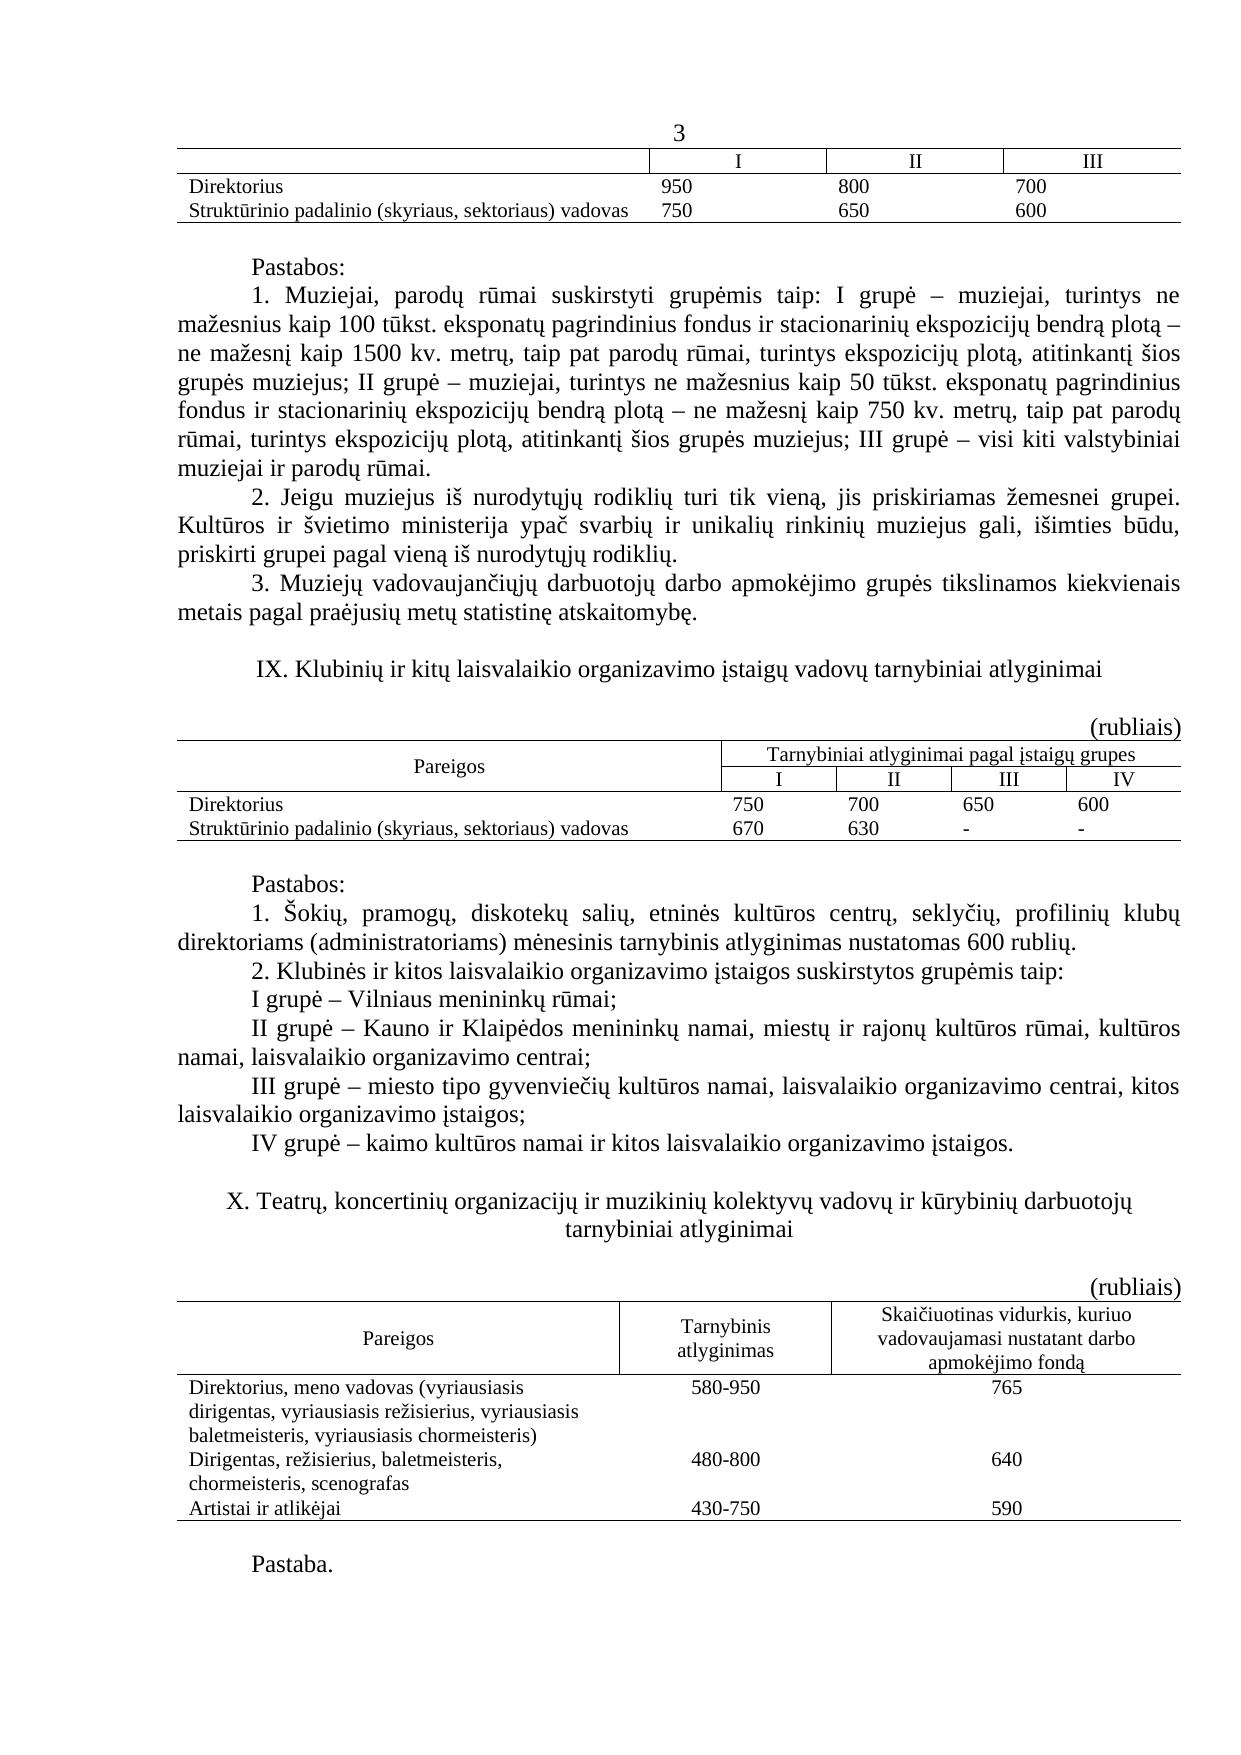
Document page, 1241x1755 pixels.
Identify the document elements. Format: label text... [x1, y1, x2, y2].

table_header Pareigos [177, 741, 721, 791]
text IV grupė – kaimo kultūros namai ir kitos laisvalaikio organizavimo įstaigos. [177, 1128, 1181, 1157]
text Pastaba. [177, 1549, 1181, 1578]
text 1. Muziejai, parodų rūmai suskirstyti grupėmis taip: I grupė – muziejai, turintys ne mažesnius kaip 100 tūkst. eksponatų pagrindinius fondus ir stacionarinių ekspozicijų bendrą plotą – ne mažesnį kaip 1500 kv. metrų, taip pat parodų rūmai, turintys ekspozicijų plotą, atitinkantį šios grupės muziejus; II grupė – muziejai, turintys ne mažesnius kaip 50 tūkst. eksponatų pagrindinius fondus ir stacionarinių ekspozicijų bendrą plotą – ne mažesnį kaip 750 kv. metrų, taip pat parodų rūmai, turintys ekspozicijų plotą, atitinkantį šios grupės muziejus; III grupė – visi kiti valstybiniai muziejai ir parodų rūmai. [177, 280, 1181, 482]
text 3. Muziejų vadovaujančiųjų darbuotojų darbo apmokėjimo grupės tikslinamos kiekvienais metais pagal praėjusių metų statistinę atskaitomybę. [177, 568, 1181, 625]
table_cell 750 [721, 792, 836, 816]
table_cell - [1066, 816, 1181, 840]
table_cell Direktorius, meno vadovas (vyriausiasis dirigentas, vyriausiasis režisierius, vyriausiasis baletmeisteris, vyriausiasis chormeisteris) [177, 1375, 619, 1447]
table_header Skaičiuotinas vidurkis, kuriuo vadovaujamasi nustatant darbo apmokėjimo fondą [832, 1302, 1181, 1374]
table_cell 600 [1066, 792, 1181, 816]
table_cell - [951, 816, 1066, 840]
table_cell Struktūrinio padalinio (skyriaus, sektoriaus) vadovas [177, 816, 721, 840]
table_cell III [1004, 149, 1181, 173]
table_cell 430-750 [620, 1495, 832, 1519]
text Pastabos: [177, 252, 1181, 280]
table_cell 600 [1004, 198, 1181, 222]
table_cell 650 [827, 198, 1004, 222]
table_cell 800 [827, 174, 1004, 198]
table_cell II [837, 767, 951, 791]
text Pastabos: [177, 869, 1181, 898]
text II grupė – Kauno ir Klaipėdos menininkų namai, miestų ir rajonų kultūros rūmai, kultūros namai, laisvalaikio organizavimo centrai; [177, 1013, 1181, 1071]
table_cell 650 [951, 792, 1066, 816]
table_header Pareigos [177, 1302, 619, 1374]
text 2. Klubinės ir kitos laisvalaikio organizavimo įstaigos suskirstytos grupėmis taip: [177, 956, 1181, 984]
table_header Tarnybinis atlyginimas [620, 1302, 831, 1374]
table_cell 750 [650, 198, 827, 222]
table_cell 480-800 [620, 1447, 832, 1495]
table_cell Direktorius [177, 792, 721, 816]
table_cell Dirigentas, režisierius, baletmeisteris, chormeisteris, scenografas [177, 1447, 619, 1495]
table_cell Struktūrinio padalinio (skyriaus, sektoriaus) vadovas [177, 198, 650, 222]
text III grupė – miesto tipo gyvenviečių kultūros namai, laisvalaikio organizavimo centrai, kitos laisvalaikio organizavimo įstaigos; [177, 1071, 1181, 1128]
table_cell I [722, 767, 836, 791]
table_cell I [650, 149, 826, 173]
text (rubliais) [177, 1272, 1181, 1301]
table_cell 630 [836, 816, 951, 840]
text 1. Šokių, pramogų, diskotekų salių, etninės kultūros centrų, seklyčių, profilinių klubų direktoriams (administratoriams) mėnesinis tarnybinis atlyginimas nustatomas 600 rublių. [177, 898, 1181, 956]
text I grupė – Vilniaus menininkų rūmai; [177, 984, 1181, 1013]
table_cell 640 [832, 1447, 1181, 1495]
text (rubliais) [177, 712, 1181, 740]
table_cell 670 [721, 816, 836, 840]
table_header Tarnybiniai atlyginimai pagal įstaigų grupes [722, 741, 1181, 766]
table_cell 590 [832, 1495, 1181, 1519]
table_cell II [827, 149, 1003, 173]
text IX. Klubinių ir kitų laisvalaikio organizavimo įstaigų vadovų tarnybiniai atlyginimai [177, 654, 1181, 683]
table_cell 950 [650, 174, 827, 198]
table_cell 700 [836, 792, 951, 816]
table_cell 765 [832, 1375, 1181, 1447]
text 2. Jeigu muziejus iš nurodytųjų rodiklių turi tik vieną, jis priskiriamas žemesnei grupei. Kultūros ir švietimo ministerija ypač svarbių ir unikalių rinkinių muziejus gali, išimties būdu, priskirti grupei pagal vieną iš nurodytųjų rodiklių. [177, 482, 1181, 568]
table_cell Direktorius [177, 174, 650, 198]
text X. Teatrų, koncertinių organizacijų ir muzikinių kolektyvų vadovų ir kūrybinių darbuotojų tarnybiniai atlyginimai [177, 1186, 1181, 1243]
table_cell 580-950 [620, 1375, 832, 1447]
table_cell Artistai ir atlikėjai [177, 1495, 619, 1519]
table_cell 700 [1004, 174, 1181, 198]
table_cell IV [1067, 767, 1181, 791]
table_cell III [952, 767, 1066, 791]
table_header [177, 149, 649, 173]
